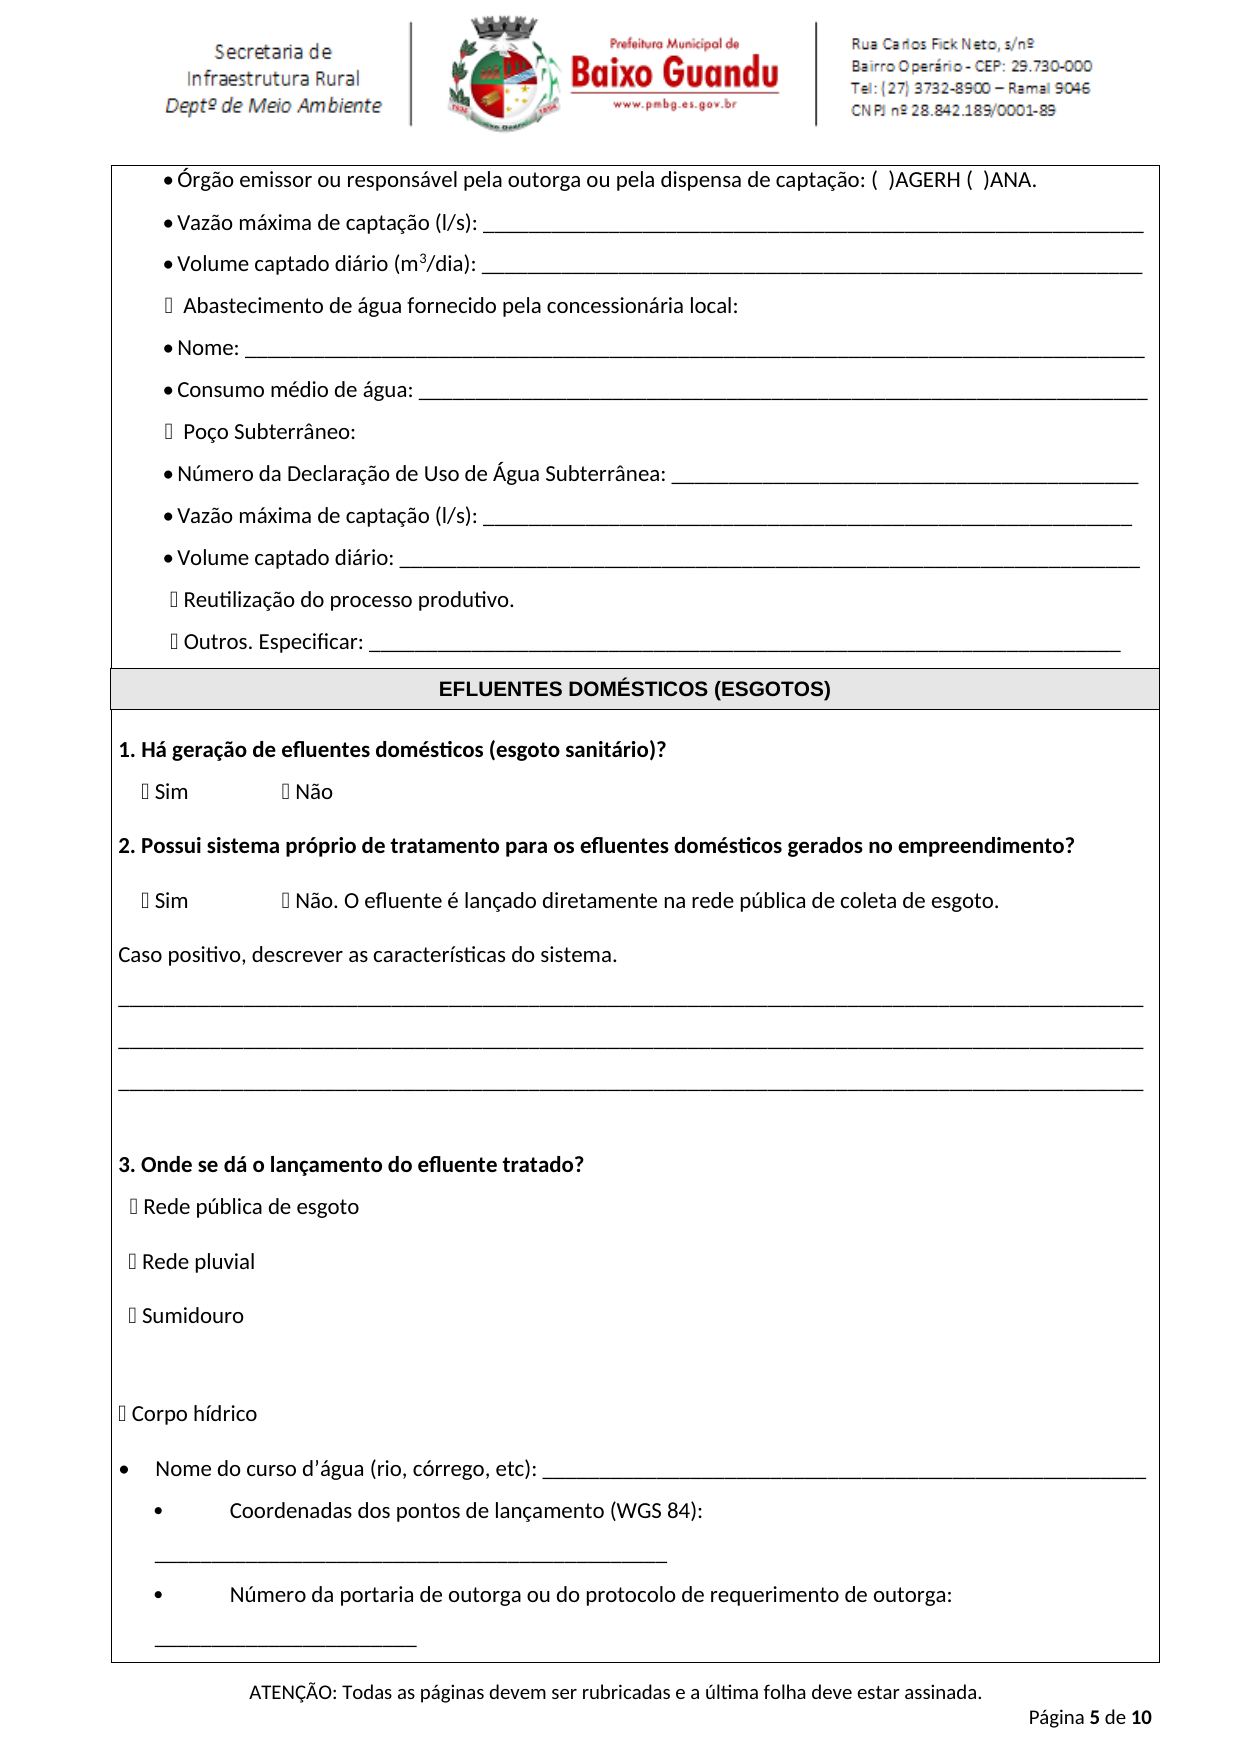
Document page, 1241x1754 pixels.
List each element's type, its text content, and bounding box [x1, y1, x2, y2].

table_header • Órgão emissor ou responsável pela outorga ou pela dispensa de captação: ( )AGERH ( )ANA. • Vazão máxima de captação (l/s): __________________________________________________________ • Volume captado diário (m3/dia): __________________________________________________________  Abastecimento de água fornecido pela concessionária local: • Nome: _______________________________________________________________________________ • Consumo médio de água: ________________________________________________________________  Poço Subterrâneo: • Número da Declaração de Uso de Água Subterrânea: _________________________________________ • Vazão máxima de captação (l/s): _________________________________________________________ • Volume captado diário: _________________________________________________________________  Reutilização do processo produtivo.  Outros. Especificar: __________________________________________________________________ [112, 166, 1159, 667]
table_cell 1. Há geração de efluentes domésticos (esgoto sanitário)?  Sim  Não 2. Possui sistema próprio de tratamento para os efluentes domésticos gerados no empreendimento?  Sim  Não. O efluente é lançado diretamente na rede pública de coleta de esgoto. Caso positivo, descrever as características do sistema. __________________________________________________________________________________________ __________________________________________________________________________________________ __________________________________________________________________________________________ 3. Onde se dá o lançamento do efluente tratado?  Rede pública de esgoto  Rede pluvial  Sumidouro   Corpo hídrico • Nome do curso d’água (rio, córrego, etc): _____________________________________________________ Coordenadas dos pontos de lançamento (WGS 84): _____________________________________________ Número da portaria de outorga ou do protocolo de requerimento de outorga: _______________________ [112, 710, 1159, 1662]
table_cell EFLUENTES DOMÉSTICOS (ESGOTOS) [111, 669, 1159, 709]
